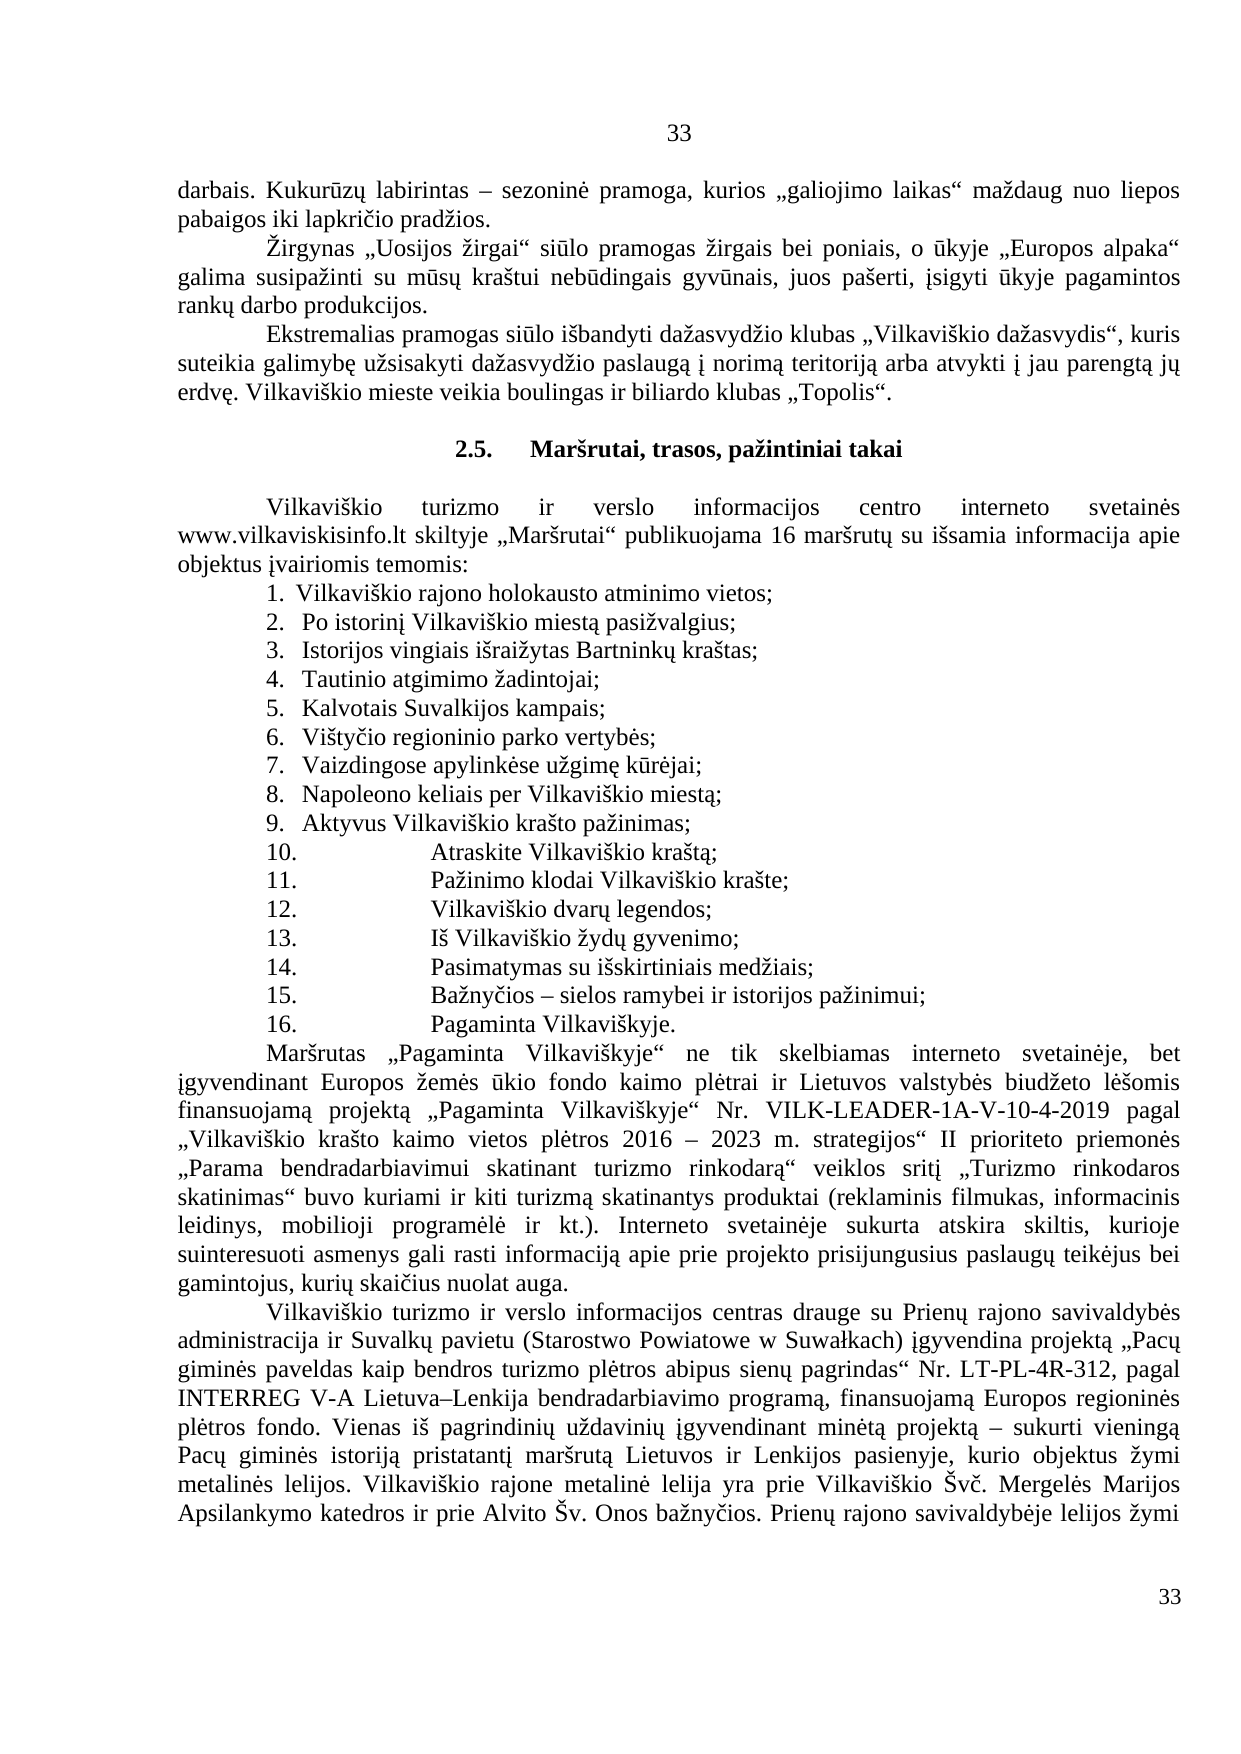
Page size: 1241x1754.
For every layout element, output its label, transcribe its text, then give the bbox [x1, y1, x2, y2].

text 11. Pažinimo klodai Vilkaviškio krašte; [266, 866, 1181, 894]
text darbais. Kukurūzų labirintas – sezoninė pramoga, kurios „galiojimo laikas“ maždaug nuo liepos pabaigos iki lapkričio pradžios. [177, 176, 1181, 233]
text 5. Kalvotais Suvalkijos kampais; [266, 693, 1181, 722]
text Vilkaviškio turizmo ir verslo informacijos centras drauge su Prienų rajono savivaldybės administracija ir Suvalkų pavietu (Starostwo Powiatowe w Suwałkach) įgyvendina projektą „Pacų giminės paveldas kaip bendros turizmo plėtros abipus sienų pagrindas“ Nr. LT-PL-4R-312, pagal INTERREG V-A Lietuva–Lenkija bendradarbiavimo programą, finansuojamą Europos regioninės plėtros fondo. Vienas iš pagrindinių uždavinių įgyvendinant minėtą projektą – sukurti vieningą Pacų giminės istoriją pristatantį maršrutą Lietuvos ir Lenkijos pasienyje, kurio objektus žymi metalinės lelijos. Vilkaviškio rajone metalinė lelija yra prie Vilkaviškio Švč. Mergelės Marijos Apsilankymo katedros ir prie Alvito Šv. Onos bažnyčios. Prienų rajono savivaldybėje lelijos žymi [177, 1297, 1181, 1527]
text 12. Vilkaviškio dvarų legendos; [266, 894, 1181, 923]
text 8. Napoleono keliais per Vilkaviškio miestą; [266, 779, 1181, 808]
subtitle 2.5. Maršrutai, trasos, pažintiniai takai [176, 434, 1181, 463]
text 7. Vaizdingose apylinkėse užgimę kūrėjai; [266, 751, 1181, 779]
text 14. Pasimatymas su išskirtiniais medžiais; [266, 952, 1181, 981]
text 16. Pagaminta Vilkaviškyje. [266, 1009, 1181, 1038]
text Ekstremalias pramogas siūlo išbandyti dažasvydžio klubas „Vilkaviškio dažasvydis“, kuris suteikia galimybę užsisakyti dažasvydžio paslaugą į norimą teritoriją arba atvykti į jau parengtą jų erdvę. Vilkaviškio mieste veikia boulingas ir biliardo klubas „Topolis“. [177, 319, 1181, 406]
text 3. Istorijos vingiais išraižytas Bartninkų kraštas; [266, 636, 1181, 664]
text 2. Po istorinį Vilkaviškio miestą pasižvalgius; [266, 607, 1181, 636]
text 4. Tautinio atgimimo žadintojai; [266, 664, 1181, 693]
text Maršrutas „Pagaminta Vilkaviškyje“ ne tik skelbiamas interneto svetainėje, bet įgyvendinant Europos žemės ūkio fondo kaimo plėtrai ir Lietuvos valstybės biudžeto lėšomis finansuojamą projektą „Pagaminta Vilkaviškyje“ Nr. VILK-LEADER-1A-V-10-4-2019 pagal „Vilkaviškio krašto kaimo vietos plėtros 2016 – 2023 m. strategijos“ II prioriteto priemonės „Parama bendradarbiavimui skatinant turizmo rinkodarą“ veiklos sritį „Turizmo rinkodaros skatinimas“ buvo kuriami ir kiti turizmą skatinantys produktai (reklaminis filmukas, informacinis leidinys, mobilioji programėlė ir kt.). Interneto svetainėje sukurta atskira skiltis, kurioje suinteresuoti asmenys gali rasti informaciją apie prie projekto prisijungusius paslaugų teikėjus bei gamintojus, kurių skaičius nuolat auga. [177, 1038, 1181, 1297]
text 9. Aktyvus Vilkaviškio krašto pažinimas; [266, 808, 1181, 837]
text 1. Vilkaviškio rajono holokausto atminimo vietos; [266, 578, 1181, 607]
text 13. Iš Vilkaviškio žydų gyvenimo; [266, 923, 1181, 952]
text 6. Vištyčio regioninio parko vertybės; [266, 722, 1181, 751]
text Vilkaviškio turizmo ir verslo informacijos centro interneto svetainės www.vilkaviskisinfo.lt skiltyje „Maršrutai“ publikuojama 16 maršrutų su išsamia informacija apie objektus įvairiomis temomis: [177, 492, 1181, 578]
text Žirgynas „Uosijos žirgai“ siūlo pramogas žirgais bei poniais, o ūkyje „Europos alpaka“ galima susipažinti su mūsų kraštui nebūdingais gyvūnais, juos pašerti, įsigyti ūkyje pagamintos rankų darbo produkcijos. [177, 233, 1181, 319]
text 10. Atraskite Vilkaviškio kraštą; [266, 837, 1181, 866]
text 15. Bažnyčios – sielos ramybei ir istorijos pažinimui; [266, 981, 1181, 1009]
